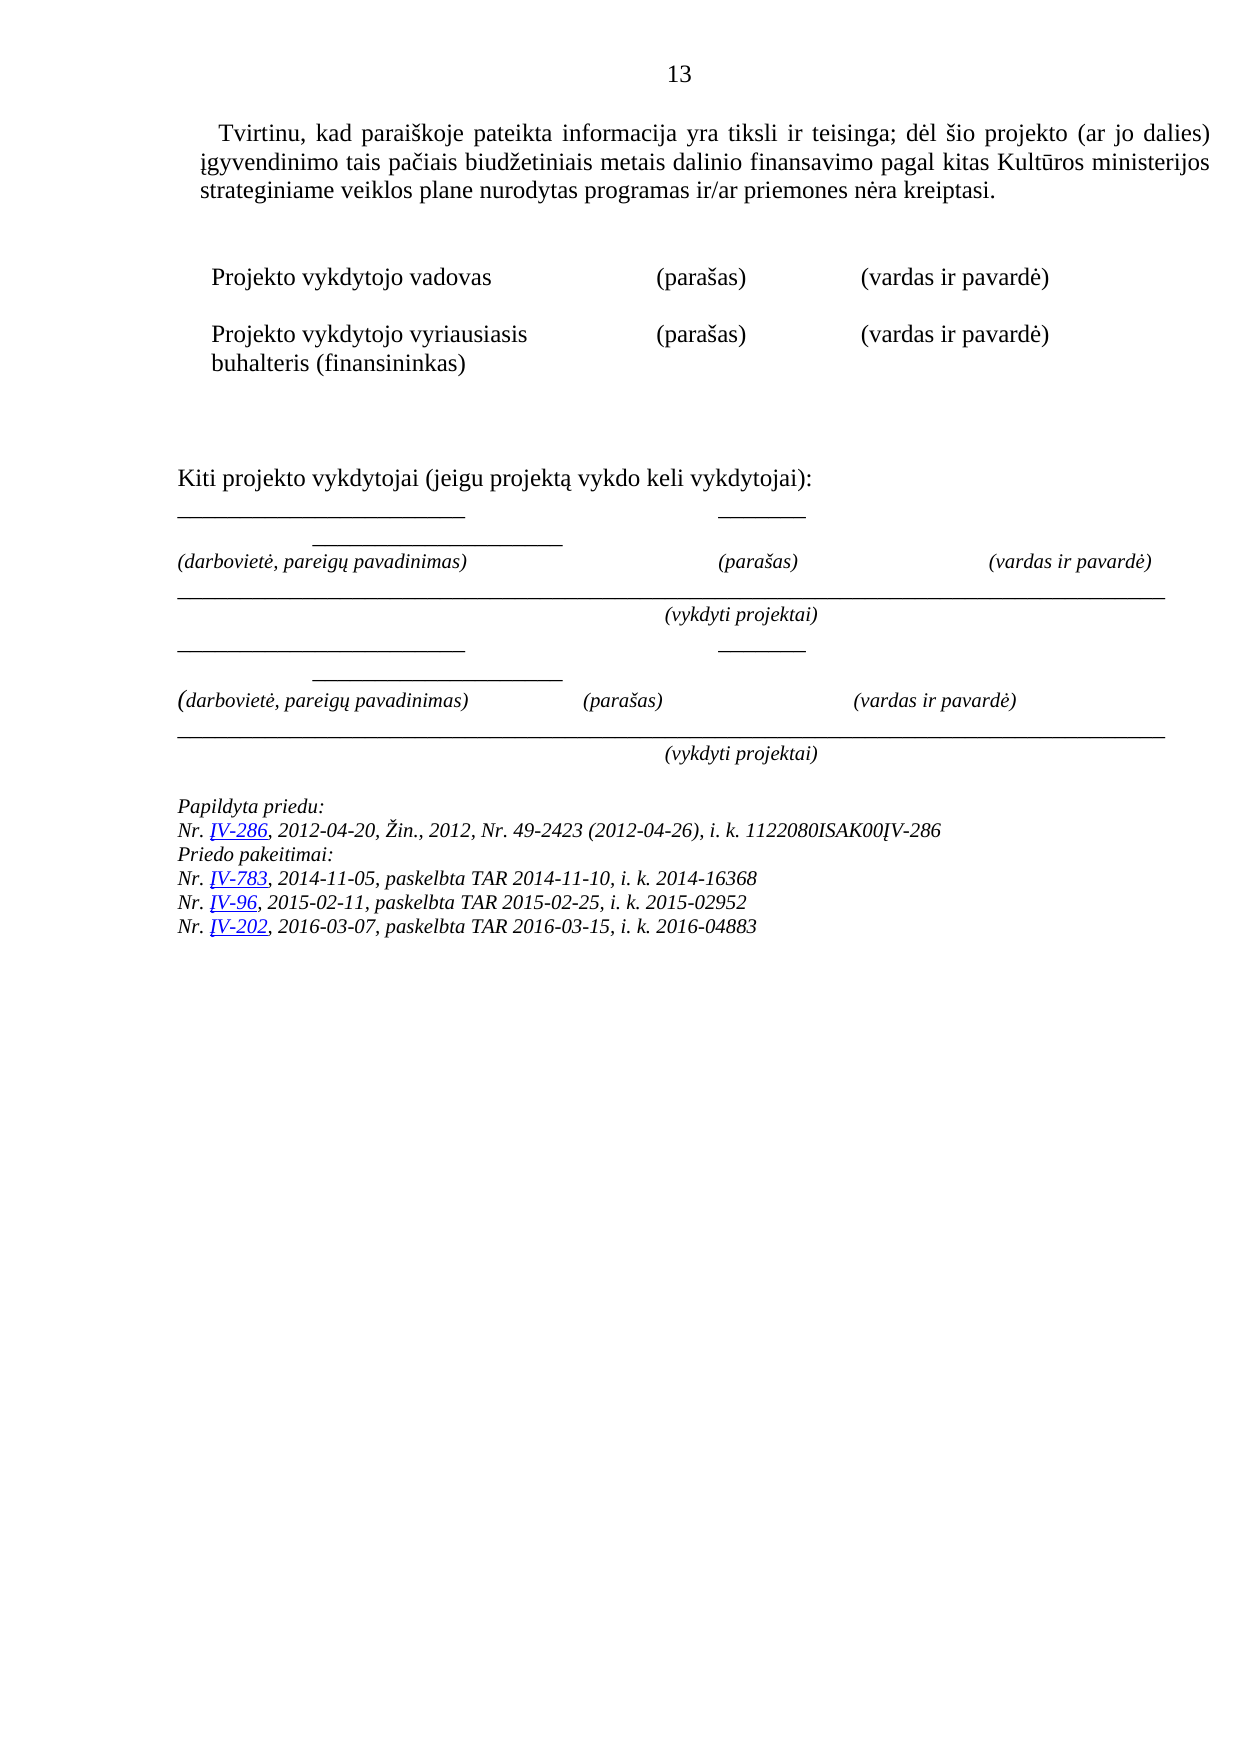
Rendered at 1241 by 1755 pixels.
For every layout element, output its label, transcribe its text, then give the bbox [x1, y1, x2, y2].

text (vykdyti projektai) [664, 602, 1181, 626]
text _______________________________________________________________________________ [177, 712, 1181, 741]
table_header (vardas ir pavardė) [815, 262, 1095, 319]
text (darbovietė, pareigų pavadinimas) (parašas) (vardas ir pavardė) [177, 684, 1181, 712]
text Kiti projekto vykdytojai (jeigu projektą vykdo keli vykdytojai): [177, 463, 1181, 492]
text _______________________________________________________________________________ [177, 573, 1181, 602]
text (vykdyti projektai) [664, 741, 1181, 765]
text _______________________ _______ ____________________ [177, 492, 1181, 549]
table_cell (parašas) [587, 319, 815, 406]
text (darbovietė, pareigų pavadinimas) (parašas) (vardas ir pavardė) [177, 549, 1181, 573]
table_header Tvirtinu, kad paraiškoje pateikta informacija yra tiksli ir teisinga; dėl šio projekto (ar jo dalies) įgyvendinimo tais pačiais biudžetiniais metais dalinio finansavimo pagal kitas Kultūros ministerijos strateginiame veiklos plane nurodytas programas ir/ar priemones nėra kreiptasi. [189, 118, 1222, 463]
text Nr. ĮV-202, 2016-03-07, paskelbta TAR 2016-03-15, i. k. 2016-04883 [177, 914, 1181, 938]
text _______________________ _______ ____________________ [177, 626, 1181, 684]
text Nr. ĮV-286, 2012-04-20, Žin., 2012, Nr. 49-2423 (2012-04-26), i. k. 1122080ISAK00ĮV-286 [177, 818, 1181, 842]
text Papildyta priedu: [177, 794, 1181, 818]
table_header (parašas) [587, 262, 815, 319]
table_cell Projekto vykdytojo vyriausiasis buhalteris (finansininkas) [200, 319, 587, 406]
text Nr. ĮV-783, 2014-11-05, paskelbta TAR 2014-11-10, i. k. 2014-16368 [177, 866, 1181, 890]
table_cell (vardas ir pavardė) [815, 319, 1095, 406]
text Nr. ĮV-96, 2015-02-11, paskelbta TAR 2015-02-25, i. k. 2015-02952 [177, 890, 1181, 914]
table_header Projekto vykdytojo vadovas [200, 262, 587, 319]
text Priedo pakeitimai: [177, 842, 1181, 866]
